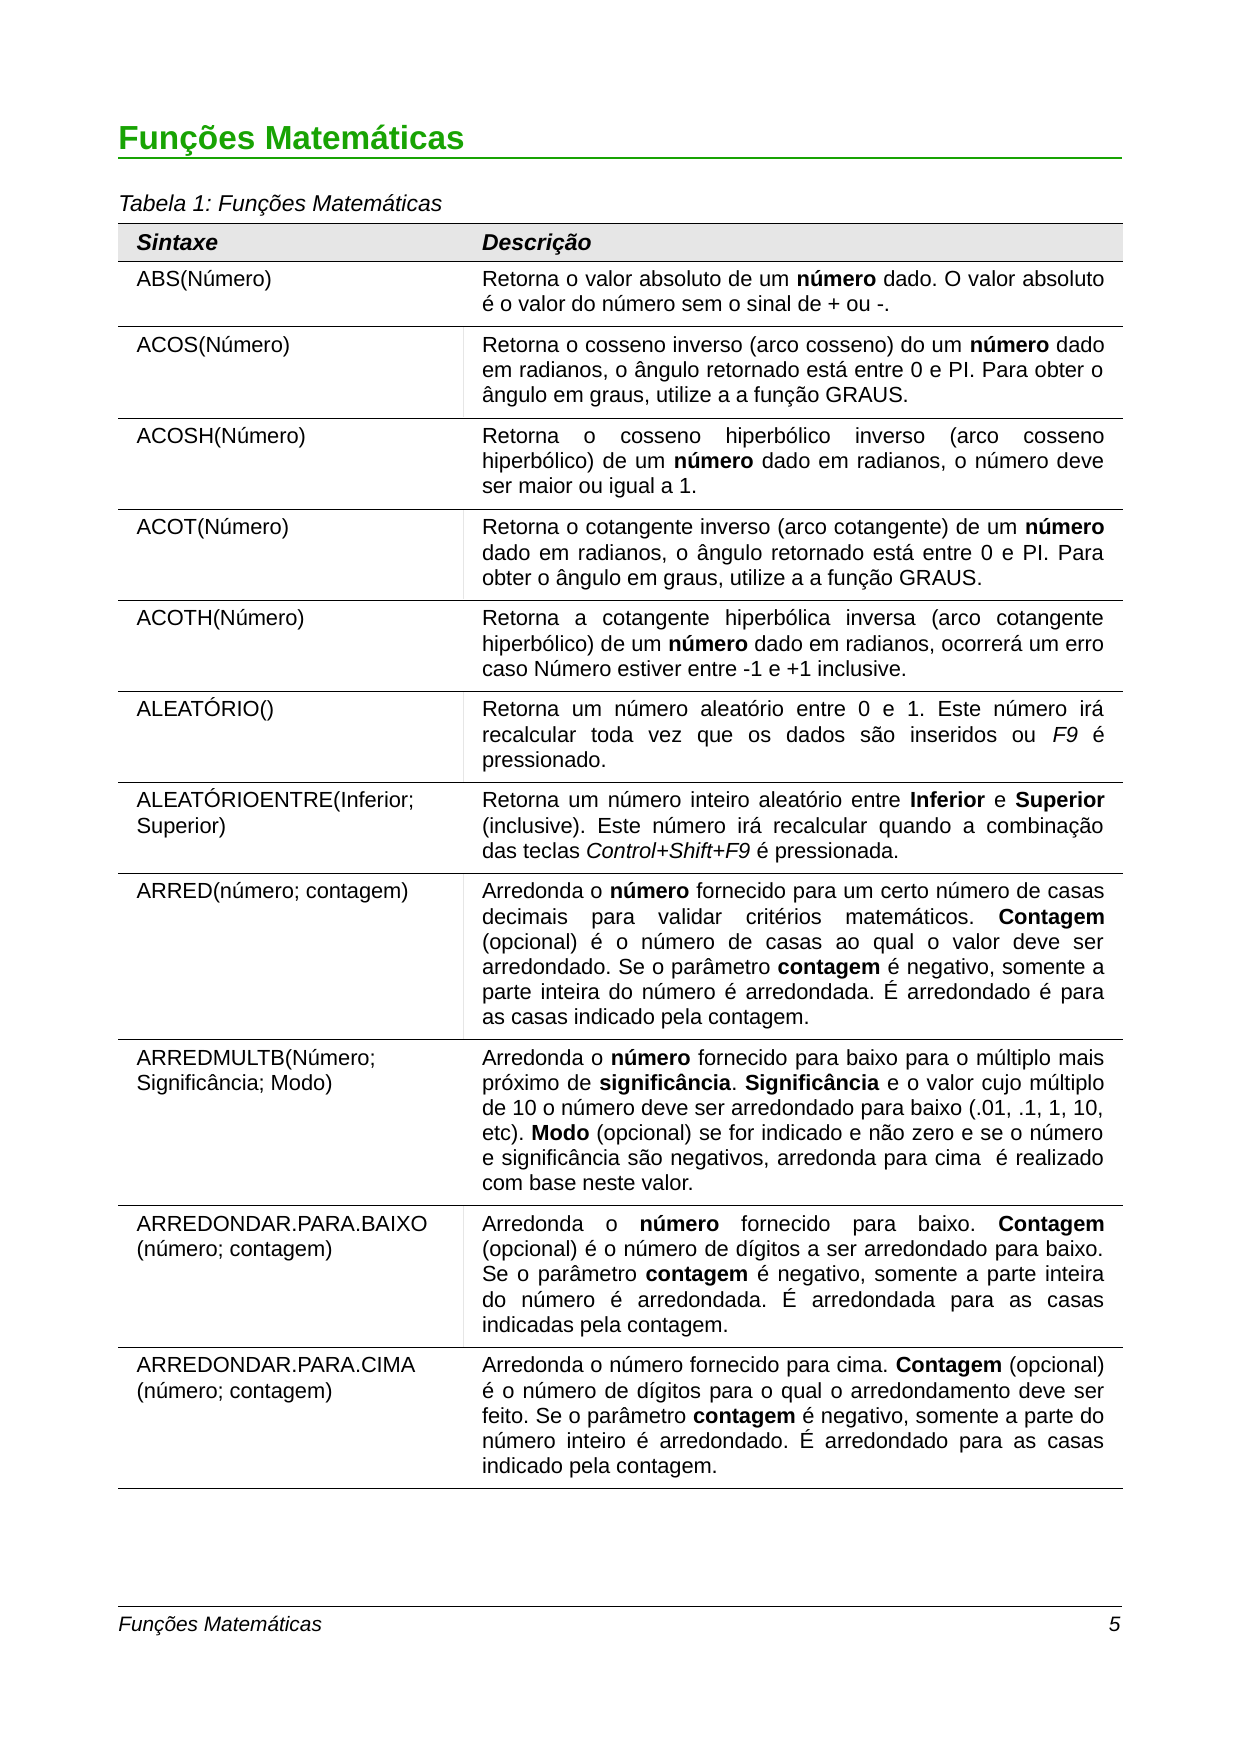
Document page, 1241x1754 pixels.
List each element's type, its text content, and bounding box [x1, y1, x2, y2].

table_cell Arredonda o número fornecido para um certo número de casas decimais para validar critérios matemáticos. Contagem (opcional) é o número de casas ao qual o valor deve ser arredondado. Se o parâmetro contagem é negativo, somente a parte inteira do número é arredondada. É arredondado é para as casas indicado pela contagem. [464, 874, 1123, 1039]
table_cell ACOSH(Número) [118, 419, 463, 508]
table_cell Retorna o cosseno hiperbólico inverso (arco cosseno hiperbólico) de um número dado em radianos, o número deve ser maior ou igual a 1. [464, 419, 1123, 508]
table_cell ARRED(número; contagem) [118, 874, 463, 1039]
table_cell ALEATÓRIO() [118, 692, 463, 782]
table_cell Retorna o cotangente inverso (arco cotangente) de um número dado em radianos, o ângulo retornado está entre 0 e PI. Para obter o ângulo em graus, utilize a a função GRAUS. [464, 510, 1123, 599]
table_cell Arredonda o número fornecido para cima. Contagem (opcional) é o número de dígitos para o qual o arredondamento deve ser feito. Se o parâmetro contagem é negativo, somente a parte do número inteiro é arredondado. É arredondado para as casas indicado pela contagem. [464, 1348, 1123, 1488]
table_cell ARREDONDAR.PARA.CIMA (número; contagem) [118, 1348, 463, 1488]
table_cell Retorna um número aleatório entre 0 e 1. Este número irá recalcular toda vez que os dados são inseridos ou F9 é pressionado. [464, 692, 1123, 782]
table_cell ACOS(Número) [118, 327, 463, 417]
text Tabela 1: Funções Matemáticas [118, 190, 1122, 216]
table_header Sintaxe [118, 224, 463, 261]
table_cell Retorna o valor absoluto de um número dado. O valor absoluto é o valor do número sem o sinal de + ou -. [464, 262, 1123, 326]
table_cell Arredonda o número fornecido para baixo para o múltiplo mais próximo de significância. Significância e o valor cujo múltiplo de 10 o número deve ser arredondado para baixo (.01, .1, 1, 10, etc). Modo (opcional) se for indicado e não zero e se o número e significância são negativos, arredonda para cima é realizado com base neste valor. [464, 1040, 1123, 1205]
table_header Descrição [464, 224, 1123, 261]
table_cell ARREDMULTB(Número; Significância; Modo) [118, 1040, 463, 1205]
table_cell ARREDONDAR.PARA.BAIXO (número; contagem) [118, 1206, 463, 1347]
table_cell ACOTH(Número) [118, 601, 463, 691]
table_cell Retorna o cosseno inverso (arco cosseno) do um número dado em radianos, o ângulo retornado está entre 0 e PI. Para obter o ângulo em graus, utilize a a função GRAUS. [464, 327, 1123, 417]
subtitle Funções Matemáticas [118, 118, 1122, 157]
table_cell ACOT(Número) [118, 510, 463, 599]
table_cell Retorna um número inteiro aleatório entre Inferior e Superior (inclusive). Este número irá recalcular quando a combinação das teclas Control+Shift+F9 é pressionada. [464, 783, 1123, 873]
table_cell ALEATÓRIOENTRE(Inferior; Superior) [118, 783, 463, 873]
table_cell ABS(Número) [118, 262, 463, 326]
table_cell Retorna a cotangente hiperbólica inversa (arco cotangente hiperbólico) de um número dado em radianos, ocorrerá um erro caso Número estiver entre -1 e +1 inclusive. [464, 601, 1123, 691]
table_cell Arredonda o número fornecido para baixo. Contagem (opcional) é o número de dígitos a ser arredondado para baixo. Se o parâmetro contagem é negativo, somente a parte inteira do número é arredondada. É arredondada para as casas indicadas pela contagem. [464, 1206, 1123, 1347]
